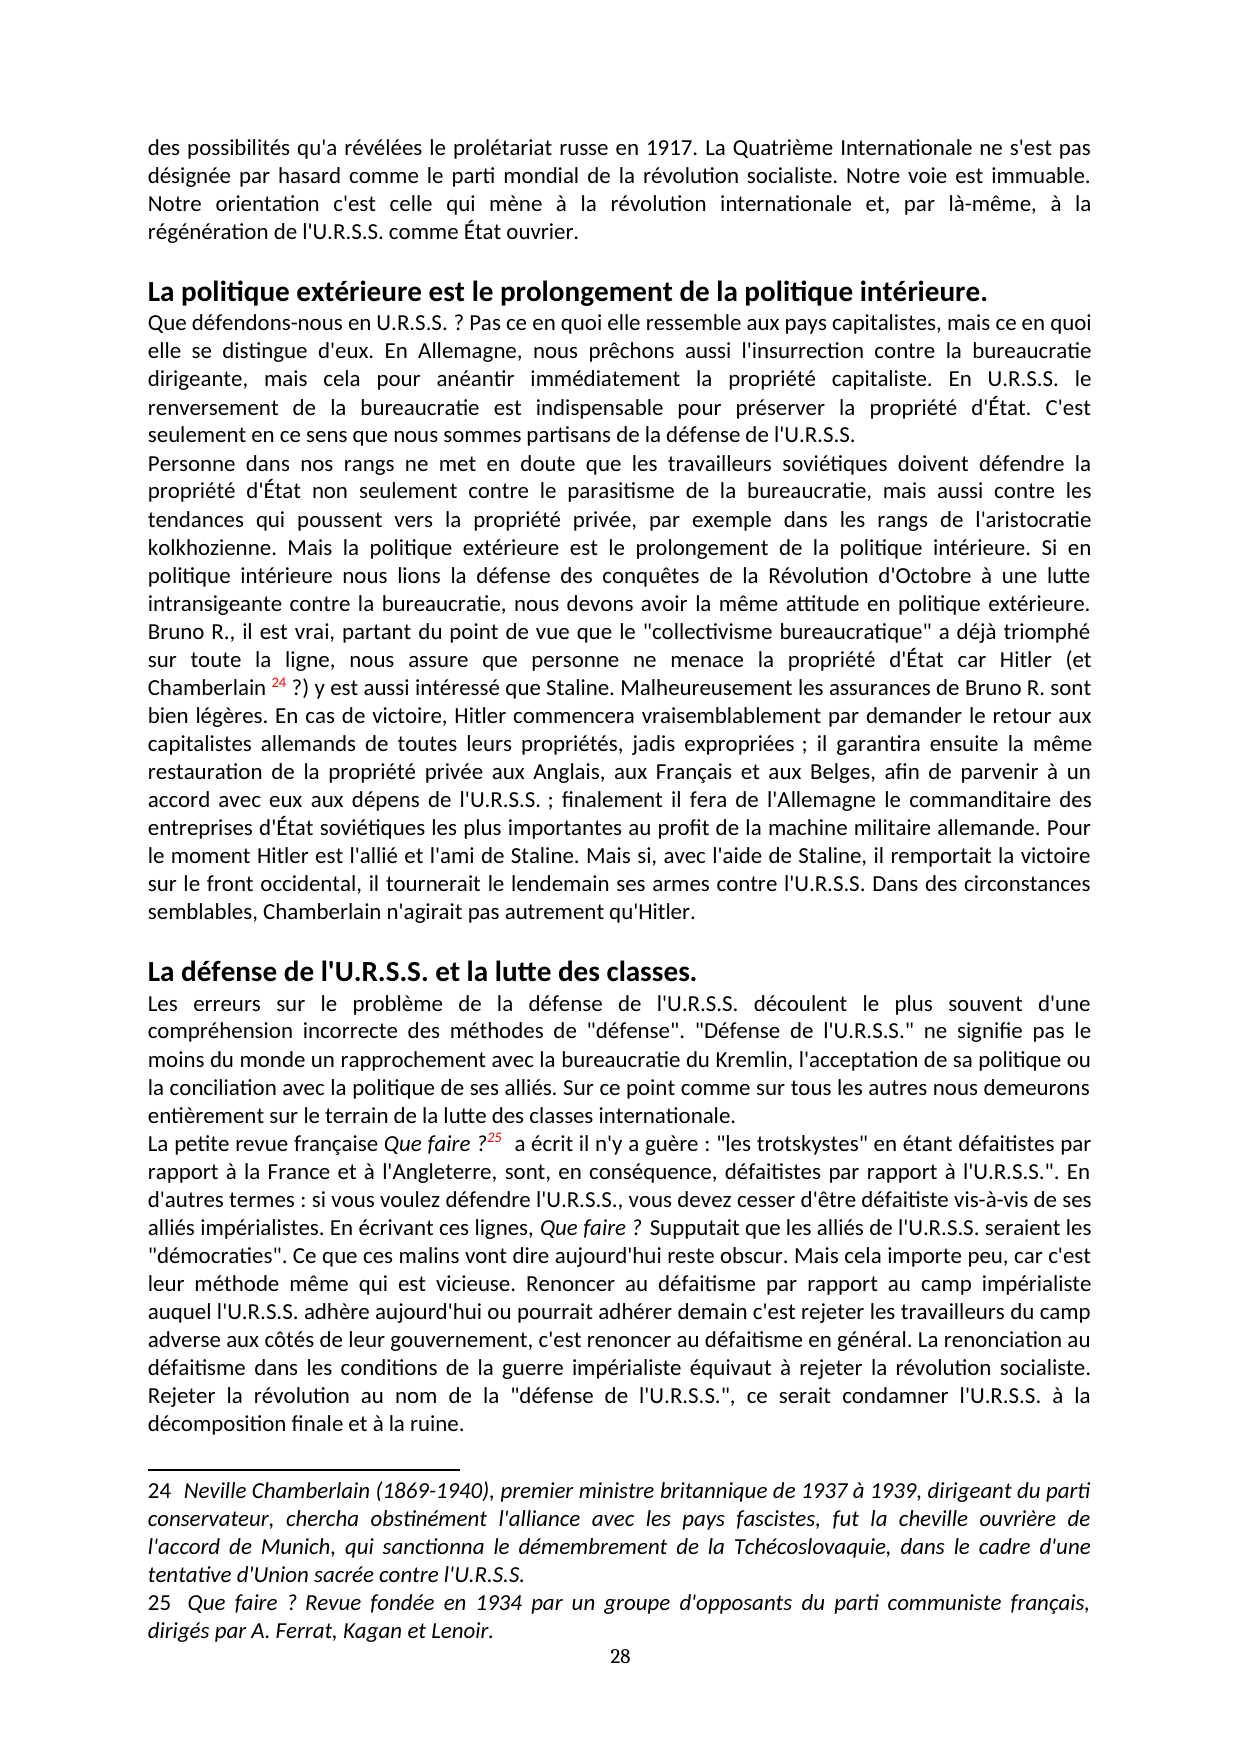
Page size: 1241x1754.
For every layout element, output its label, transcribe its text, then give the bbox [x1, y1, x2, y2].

text des possibilités qu'a révélées le prolétariat russe en 1917. La Quatrième Internationale ne s'est pas désignée par hasard comme le parti mondial de la révolution socialiste. Notre voie est immuable. Notre orientation c'est celle qui mène à la révolution internationale et, par là-même, à la régénération de l'U.R.S.S. comme État ouvrier. [148, 133, 1093, 245]
text Que défendons-nous en U.R.S.S. ? Pas ce en quoi elle ressemble aux pays capitalistes, mais ce en quoi elle se distingue d'eux. En Allemagne, nous prêchons aussi l'insurrection contre la bureaucratie dirigeante, mais cela pour anéantir immédiatement la propriété capitaliste. En U.R.S.S. le renversement de la bureaucratie est indispensable pour préserver la propriété d'État. C'est seulement en ce sens que nous sommes partisans de la défense de l'U.R.S.S. [148, 308, 1093, 449]
text Les erreurs sur le problème de la défense de l'U.R.S.S. découlent le plus souvent d'une compréhension incorrecte des méthodes de "défense". "Défense de l'U.R.S.S." ne signifie pas le moins du monde un rapprochement avec la bureaucratie du Kremlin, l'acceptation de sa politique ou la conciliation avec la politique de ses alliés. Sur ce point comme sur tous les autres nous demeurons entièrement sur le terrain de la lutte des classes internationale. [148, 989, 1093, 1129]
text La politique extérieure est le prolongement de la politique intérieure. [148, 273, 1093, 308]
text La petite revue française Que faire ? a écrit il n'y a guère : "les trotskystes" en étant défaitistes par rapport à la France et à l'Angleterre, sont, en conséquence, défaitistes par rapport à l'U.R.S.S.". En d'autres termes : si vous voulez défendre l'U.R.S.S., vous devez cesser d'être défaitiste vis-à-vis de ses alliés impérialistes. En écrivant ces lignes, Que faire ? Supputait que les alliés de l'U.R.S.S. seraient les "démocraties". Ce que ces malins vont dire aujourd'hui reste obscur. Mais cela importe peu, car c'est leur méthode même qui est vicieuse. Renoncer au défaitisme par rapport au camp impérialiste auquel l'U.R.S.S. adhère aujourd'hui ou pourrait adhérer demain c'est rejeter les travailleurs du camp adverse aux côtés de leur gouvernement, c'est renoncer au défaitisme en général. La renonciation au défaitisme dans les conditions de la guerre impérialiste équivaut à rejeter la révolution socialiste. Rejeter la révolution au nom de la "défense de l'U.R.S.S.", ce serait condamner l'U.R.S.S. à la décomposition finale et à la ruine. [148, 1129, 1093, 1437]
text Personne dans nos rangs ne met en doute que les travailleurs soviétiques doivent défendre la propriété d'État non seulement contre le parasitisme de la bureaucratie, mais aussi contre les tendances qui poussent vers la propriété privée, par exemple dans les rangs de l'aristocratie kolkhozienne. Mais la politique extérieure est le prolongement de la politique intérieure. Si en politique intérieure nous lions la défense des conquêtes de la Révolution d'Octobre à une lutte intransigeante contre la bureaucratie, nous devons avoir la même attitude en politique extérieure. Bruno R., il est vrai, partant du point de vue que le "collectivisme bureaucratique" a déjà triomphé sur toute la ligne, nous assure que personne ne menace la propriété d'État car Hitler (et Chamberlain ?) y est aussi intéressé que Staline. Malheureusement les assurances de Bruno R. sont bien légères. En cas de victoire, Hitler commencera vraisemblablement par demander le retour aux capitalistes allemands de toutes leurs propriétés, jadis expropriées ; il garantira ensuite la même restauration de la propriété privée aux Anglais, aux Français et aux Belges, afin de parvenir à un accord avec eux aux dépens de l'U.R.S.S. ; finalement il fera de l'Allemagne le commanditaire des entreprises d'État soviétiques les plus importantes au profit de la machine militaire allemande. Pour le moment Hitler est l'allié et l'ami de Staline. Mais si, avec l'aide de Staline, il remportait la victoire sur le front occidental, il tournerait le lendemain ses armes contre l'U.R.S.S. Dans des circonstances semblables, Chamberlain n'agirait pas autrement qu'Hitler. [148, 449, 1093, 925]
text La défense de l'U.R.S.S. et la lutte des classes. [148, 953, 1093, 989]
text Que faire ? Revue fondée en 1934 par un groupe d'opposants du parti communiste français, dirigés par A. Ferrat, Kagan et Lenoir. [148, 1588, 1093, 1644]
text Neville Chamberlain (1869-1940), premier ministre britannique de 1937 à 1939, dirigeant du parti conservateur, chercha obstinément l'alliance avec les pays fascistes, fut la cheville ouvrière de l'accord de Munich, qui sanctionna le démembrement de la Tchécoslovaquie, dans le cadre d'une tentative d'Union sacrée contre l'U.R.S.S. [148, 1476, 1093, 1588]
